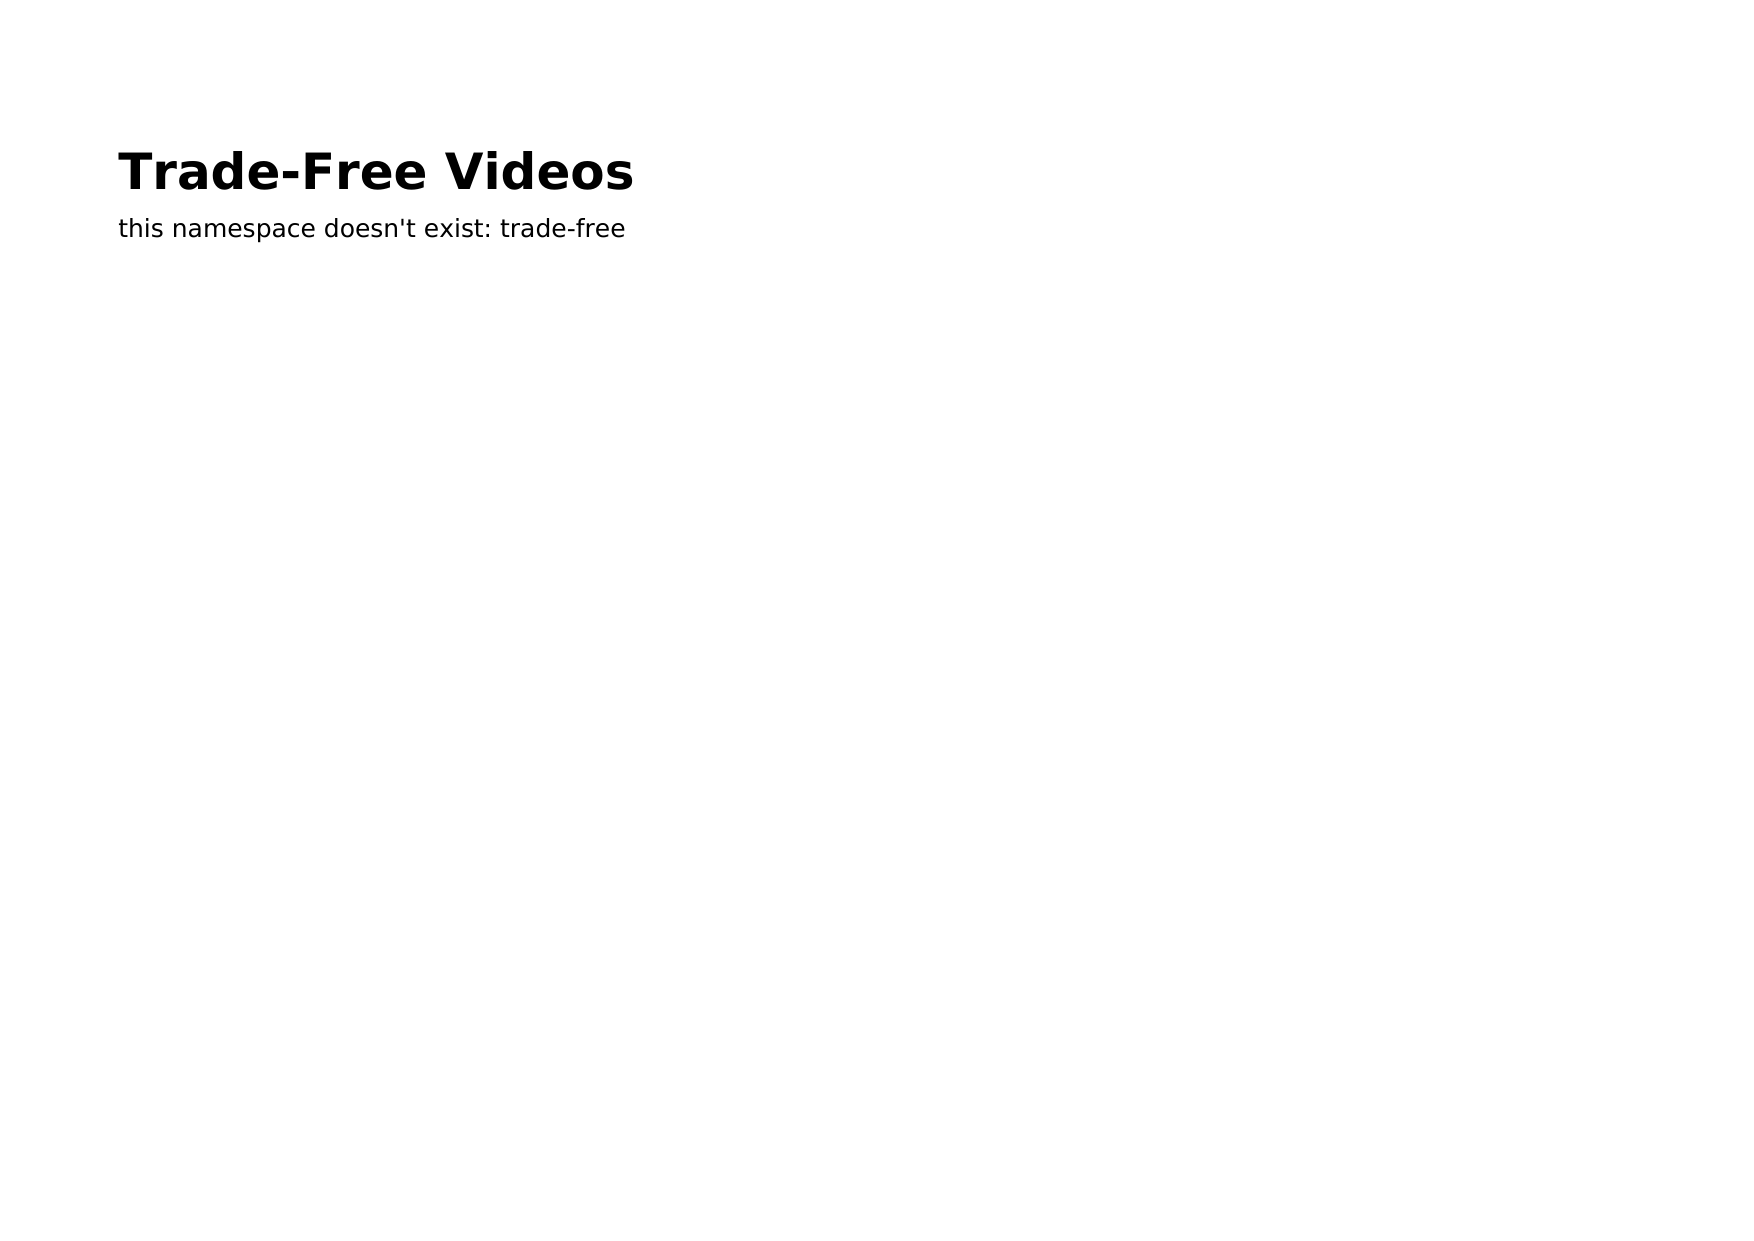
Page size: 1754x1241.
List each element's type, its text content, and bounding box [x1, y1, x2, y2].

text this namespace doesn't exist: trade-free [118, 214, 1636, 243]
subtitle Trade-Free Videos [118, 143, 1636, 201]
